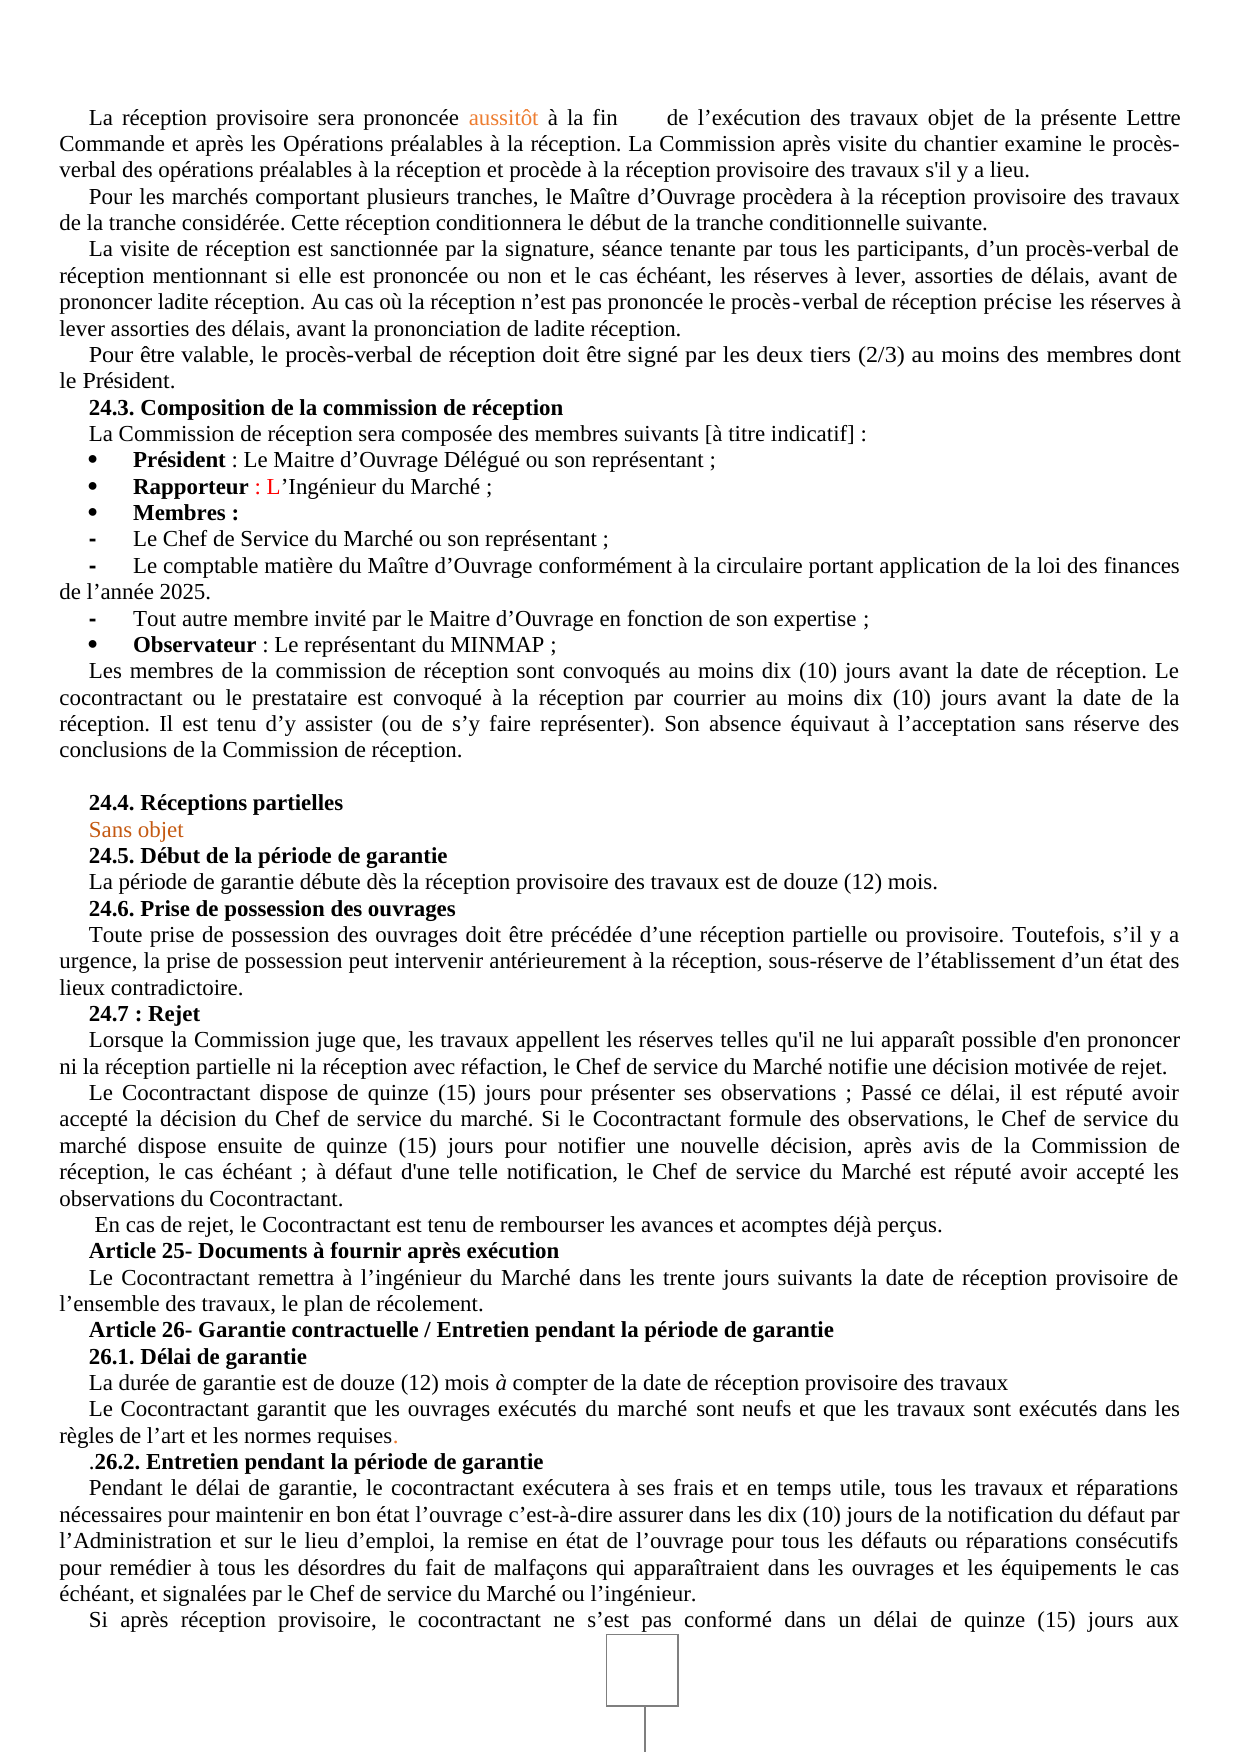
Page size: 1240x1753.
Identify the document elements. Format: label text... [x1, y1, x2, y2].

text .26.2. Entretien pendant la période de garantie [59, 1448, 1181, 1474]
text Si après réception provisoire, le cocontractant ne s’est pas conformé dans un délai de quinze (15) jours aux [59, 1606, 1181, 1633]
text 24.5. Début de la période de garantie [59, 842, 1181, 868]
text La réception provisoire sera prononcée aussitôt à la fin de l’exécution des travaux objet de la présente Lettre Commande et après les Opérations préalables à la réception. La Commission après visite du chantier examine le procès-verbal des opérations préalables à la réception et procède à la réception provisoire des travaux s'il y a lieu. [59, 104, 1181, 183]
text Sans objet [59, 816, 1181, 842]
list Le Chef de Service du Marché ou son représentant ; [59, 525, 1181, 552]
text Le Cocontractant dispose de quinze (15) jours pour présenter ses observations ; Passé ce délai, il est réputé avoir accepté la décision du Chef de service du marché. Si le Cocontractant formule des observations, le Chef de service du marché dispose ensuite de quinze (15) jours pour notifier une nouvelle décision, après avis de la Commission de réception, le cas échéant ; à défaut d'une telle notification, le Chef de service du Marché est réputé avoir accepté les observations du Cocontractant. [59, 1079, 1181, 1211]
text La visite de réception est sanctionnée par la signature, séance tenante par tous les participants, d’un procès-verbal de réception mentionnant si elle est prononcée ou non et le cas échéant, les réserves à lever, assorties de délais, avant de prononcer ladite réception. Au cas où la réception n’est pas prononcée le procès-verbal de réception précise les réserves à lever assorties des délais, avant la prononciation de ladite réception. [59, 236, 1181, 341]
text La période de garantie débute dès la réception provisoire des travaux est de douze (12) mois. [59, 868, 1181, 895]
list Président : Le Maitre d’Ouvrage Délégué ou son représentant ; [59, 446, 1181, 473]
text Le Cocontractant garantit que les ouvrages exécutés du marché sont neufs et que les travaux sont exécutés dans les règles de l’art et les normes requises. [59, 1395, 1181, 1448]
text Pendant le délai de garantie, le cocontractant exécutera à ses frais et en temps utile, tous les travaux et réparations nécessaires pour maintenir en bon état l’ouvrage c’est-à-dire assurer dans les dix (10) jours de la notification du défaut par l’Administration et sur le lieu d’emploi, la remise en état de l’ouvrage pour tous les défauts ou réparations consécutifs pour remédier à tous les désordres du fait de malfaçons qui apparaîtraient dans les ouvrages et les équipements le cas échéant, et signalées par le Chef de service du Marché ou l’ingénieur. [59, 1474, 1181, 1606]
text Pour les marchés comportant plusieurs tranches, le Maître d’Ouvrage procèdera à la réception provisoire des travaux de la tranche considérée. Cette réception conditionnera le début de la tranche conditionnelle suivante. [59, 183, 1181, 236]
text En cas de rejet, le Cocontractant est tenu de rembourser les avances et acomptes déjà perçus. [59, 1211, 1181, 1237]
text 24.3. Composition de la commission de réception [59, 394, 1181, 420]
text 24.6. Prise de possession des ouvrages [59, 895, 1181, 921]
text Article 26- Garantie contractuelle / Entretien pendant la période de garantie [59, 1316, 1181, 1343]
text Pour être valable, le procès-verbal de réception doit être signé par les deux tiers (2/3) au moins des membres dont le Président. [59, 341, 1181, 394]
text La Commission de réception sera composée des membres suivants [à titre indicatif] : [59, 420, 1181, 446]
text Le Cocontractant remettra à l’ingénieur du Marché dans les trente jours suivants la date de réception provisoire de l’ensemble des travaux, le plan de récolement. [59, 1264, 1181, 1316]
list Le comptable matière du Maître d’Ouvrage conformément à la circulaire portant application de la loi des finances de l’année 2025. [59, 552, 1181, 605]
text Les membres de la commission de réception sont convoqués au moins dix (10) jours avant la date de réception. Le cocontractant ou le prestataire est convoqué à la réception par courrier au moins dix (10) jours avant la date de la réception. Il est tenu d’y assister (ou de s’y faire représenter). Son absence équivaut à l’acceptation sans réserve des conclusions de la Commission de réception. [59, 657, 1181, 763]
text Toute prise de possession des ouvrages doit être précédée d’une réception partielle ou provisoire. Toutefois, s’il y a urgence, la prise de possession peut intervenir antérieurement à la réception, sous-réserve de l’établissement d’un état des lieux contradictoire. [59, 921, 1181, 1000]
text Lorsque la Commission juge que, les travaux appellent les réserves telles qu'il ne lui apparaît possible d'en prononcer ni la réception partielle ni la réception avec réfaction, le Chef de service du Marché notifie une décision motivée de rejet. [59, 1026, 1181, 1079]
list Observateur : Le représentant du MINMAP ; [59, 631, 1181, 657]
text 24.7 : Rejet [59, 1000, 1181, 1026]
list Membres : [59, 499, 1181, 525]
list Rapporteur : L’Ingénieur du Marché ; [59, 473, 1181, 499]
list Tout autre membre invité par le Maitre d’Ouvrage en fonction de son expertise ; [59, 605, 1181, 631]
text 24.4. Réceptions partielles [59, 789, 1181, 816]
text 26.1. Délai de garantie [59, 1343, 1181, 1369]
text Article 25- Documents à fournir après exécution [59, 1237, 1181, 1264]
text La durée de garantie est de douze (12) mois à compter de la date de réception provisoire des travaux [59, 1369, 1181, 1395]
